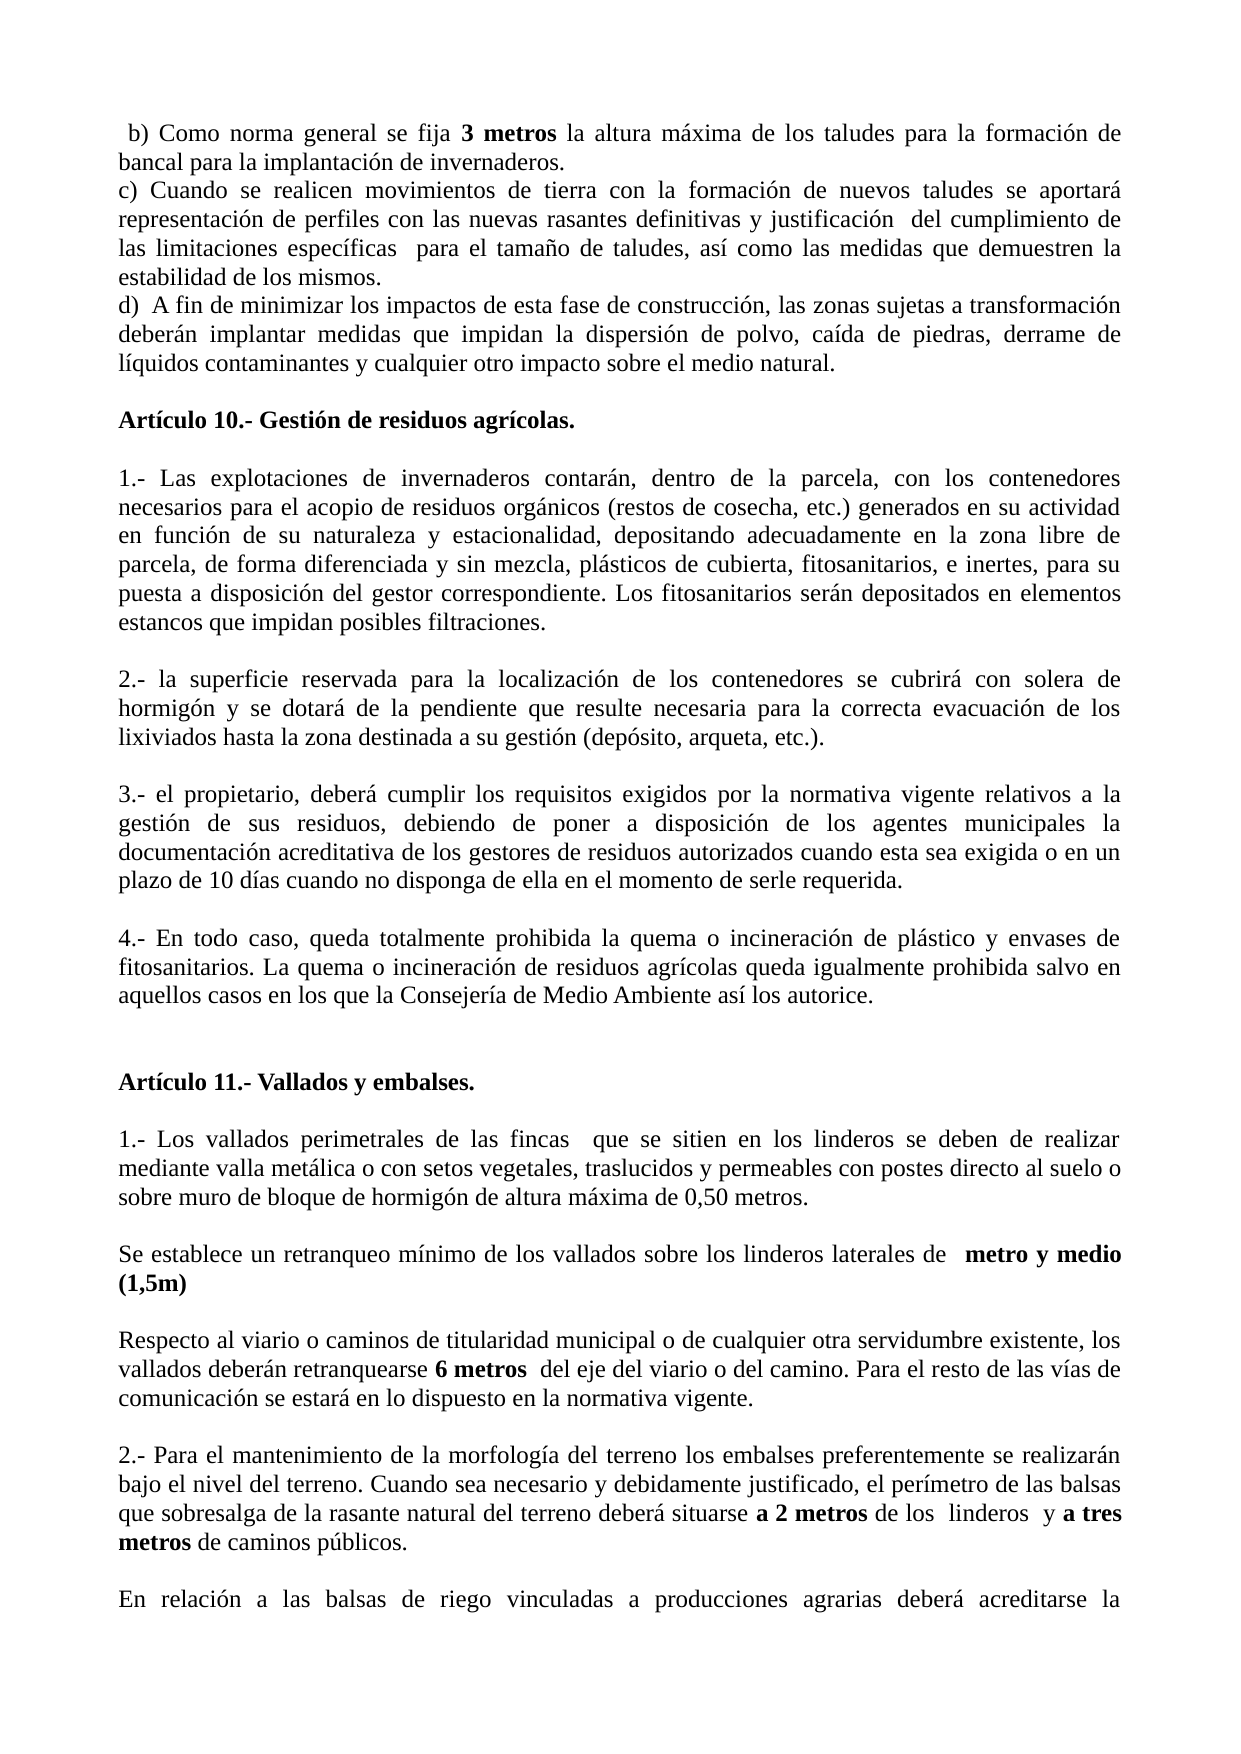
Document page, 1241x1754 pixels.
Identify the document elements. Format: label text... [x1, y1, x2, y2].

text Artículo 10.- Gestión de residuos agrícolas. [118, 406, 1122, 434]
text 2.- la superficie reservada para la localización de los contenedores se cubrirá con solera de hormigón y se dotará de la pendiente que resulte necesaria para la correcta evacuación de los lixiviados hasta la zona destinada a su gestión (depósito, arqueta, etc.). [118, 664, 1122, 751]
text En relación a las balsas de riego vinculadas a producciones agrarias deberá acreditarse la [118, 1584, 1122, 1613]
text 3.- el propietario, deberá cumplir los requisitos exigidos por la normativa vigente relativos a la gestión de sus residuos, debiendo de poner a disposición de los agentes municipales la documentación acreditativa de los gestores de residuos autorizados cuando esta sea exigida o en un plazo de 10 días cuando no disponga de ella en el momento de serle requerida. [118, 779, 1122, 894]
text Se establece un retranqueo mínimo de los vallados sobre los linderos laterales de metro y medio (1,5m) [118, 1239, 1122, 1297]
text 1.- Las explotaciones de invernaderos contarán, dentro de la parcela, con los contenedores necesarios para el acopio de residuos orgánicos (restos de cosecha, etc.) generados en su actividad en función de su naturaleza y estacionalidad, depositando adecuadamente en la zona libre de parcela, de forma diferenciada y sin mezcla, plásticos de cubierta, fitosanitarios, e inertes, para su puesta a disposición del gestor correspondiente. Los fitosanitarios serán depositados en elementos estancos que impidan posibles filtraciones. [118, 463, 1122, 636]
text 1.- Los vallados perimetrales de las fincas que se sitien en los linderos se deben de realizar mediante valla metálica o con setos vegetales, traslucidos y permeables con postes directo al suelo o sobre muro de bloque de hormigón de altura máxima de 0,50 metros. [118, 1124, 1122, 1211]
text b) Como norma general se fija 3 metros la altura máxima de los taludes para la formación de bancal para la implantación de invernaderos. [118, 118, 1122, 176]
text d) A fin de minimizar los impactos de esta fase de construcción, las zonas sujetas a transformación deberán implantar medidas que impidan la dispersión de polvo, caída de piedras, derrame de líquidos contaminantes y cualquier otro impacto sobre el medio natural. [118, 291, 1122, 377]
text Respecto al viario o caminos de titularidad municipal o de cualquier otra servidumbre existente, los vallados deberán retranquearse 6 metros del eje del viario o del camino. Para el resto de las vías de comunicación se estará en lo dispuesto en la normativa vigente. [118, 1326, 1122, 1412]
text 4.- En todo caso, queda totalmente prohibida la quema o incineración de plástico y envases de fitosanitarios. La quema o incineración de residuos agrícolas queda igualmente prohibida salvo en aquellos casos en los que la Consejería de Medio Ambiente así los autorice. [118, 923, 1122, 1009]
text 2.- Para el mantenimiento de la morfología del terreno los embalses preferentemente se realizarán bajo el nivel del terreno. Cuando sea necesario y debidamente justificado, el perímetro de las balsas que sobresalga de la rasante natural del terreno deberá situarse a 2 metros de los linderos y a tres metros de caminos públicos. [118, 1441, 1122, 1556]
text Artículo 11.- Vallados y embalses. [118, 1067, 1122, 1096]
text c) Cuando se realicen movimientos de tierra con la formación de nuevos taludes se aportará representación de perfiles con las nuevas rasantes definitivas y justificación del cumplimiento de las limitaciones específicas para el tamaño de taludes, así como las medidas que demuestren la estabilidad de los mismos. [118, 176, 1122, 291]
